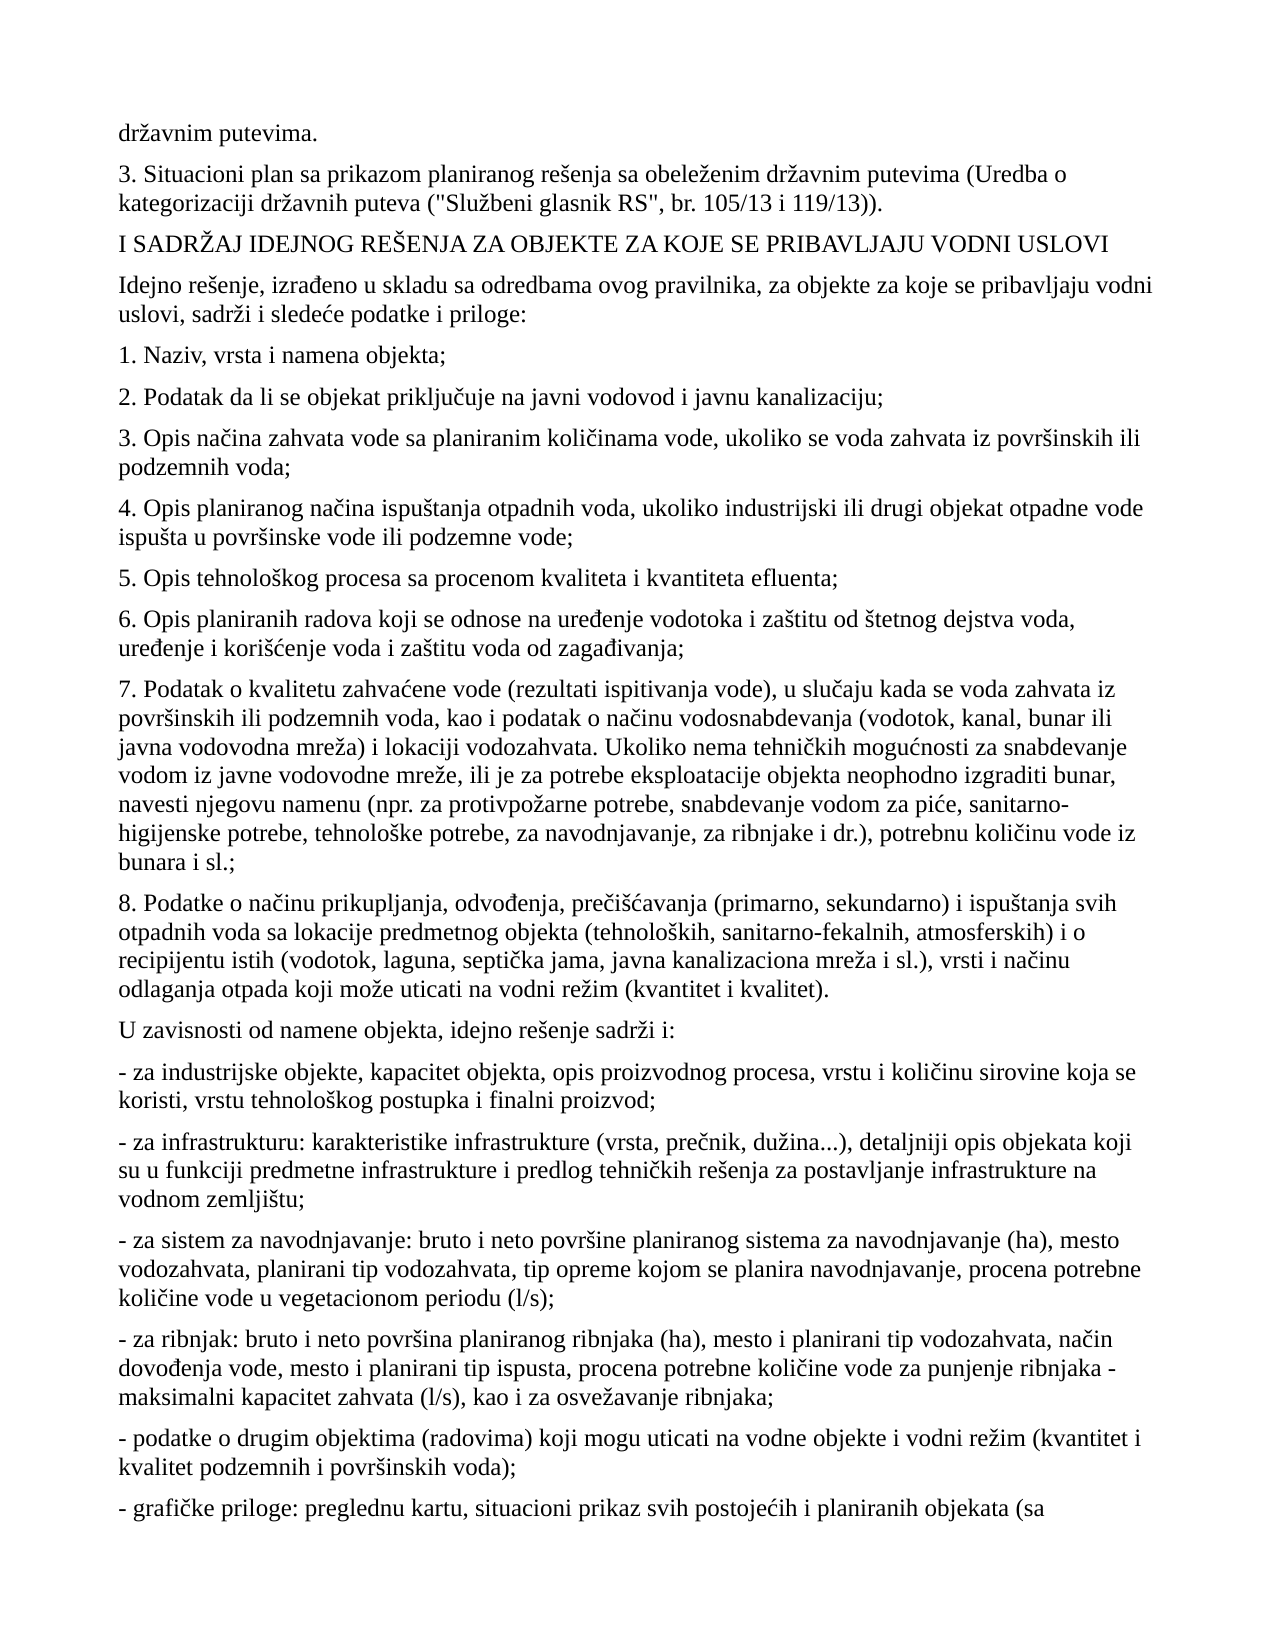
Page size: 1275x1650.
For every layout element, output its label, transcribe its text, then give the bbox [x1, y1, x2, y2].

text 3. Situacioni plan sa prikazom planiranog rešenja sa obeleženim državnim putevima (Uredba o kategorizaciji državnih puteva ("Službeni glasnik RS", br. 105/13 i 119/13)). [118, 159, 1157, 217]
text 6. Opis planiranih radova koji se odnose na uređenje vodotoka i zaštitu od štetnog dejstva voda, uređenje i korišćenje voda i zaštitu voda od zagađivanja; [118, 604, 1157, 662]
text 3. Opis načina zahvata vode sa planiranim količinama vode, ukoliko se voda zahvata iz površinskih ili podzemnih voda; [118, 423, 1157, 481]
text 5. Opis tehnološkog procesa sa procenom kvaliteta i kvantiteta efluenta; [118, 563, 1157, 592]
text U zavisnosti od namene objekta, idejno rešenje sadrži i: [118, 1016, 1157, 1044]
text 4. Opis planiranog načina ispuštanja otpadnih voda, ukoliko industrijski ili drugi objekat otpadne vode ispušta u površinske vode ili podzemne vode; [118, 493, 1157, 551]
text 1. Naziv, vrsta i namena objekta; [118, 341, 1157, 369]
text 2. Podatak da li se objekat priključuje na javni vodovod i javnu kanalizaciju; [118, 382, 1157, 411]
text I SADRŽAJ IDEJNOG REŠENJA ZA OBJEKTE ZA KOJE SE PRIBAVLJAJU VODNI USLOVI [118, 229, 1157, 258]
text državnim putevima. [118, 118, 1157, 147]
text - podatke o drugim objektima (radovima) koji mogu uticati na vodne objekte i vodni režim (kvantitet i kvalitet podzemnih i površinskih voda); [118, 1423, 1157, 1481]
text - za industrijske objekte, kapacitet objekta, opis proizvodnog procesa, vrstu i količinu sirovine koja se koristi, vrstu tehnološkog postupka i finalni proizvod; [118, 1057, 1157, 1114]
text 7. Podatak o kvalitetu zahvaćene vode (rezultati ispitivanja vode), u slučaju kada se voda zahvata iz površinskih ili podzemnih voda, kao i podatak o načinu vodosnabdevanja (vodotok, kanal, bunar ili javna vodovodna mreža) i lokaciji vodozahvata. Ukoliko nema tehničkih mogućnosti za snabdevanje vodom iz javne vodovodne mreže, ili je za potrebe eksploatacije objekta neophodno izgraditi bunar, navesti njegovu namenu (npr. za protivpožarne potrebe, snabdevanje vodom za piće, sanitarno-higijenske potrebe, tehnološke potrebe, za navodnjavanje, za ribnjake i dr.), potrebnu količinu vode iz bunara i sl.; [118, 674, 1157, 876]
text - za infrastrukturu: karakteristike infrastrukture (vrsta, prečnik, dužina...), detaljniji opis objekata koji su u funkciji predmetne infrastrukture i predlog tehničkih rešenja za postavljanje infrastrukture na vodnom zemljištu; [118, 1127, 1157, 1213]
text - za ribnjak: bruto i neto površina planiranog ribnjaka (ha), mesto i planirani tip vodozahvata, način dovođenja vode, mesto i planirani tip ispusta, procena potrebne količine vode za punjenje ribnjaka - maksimalni kapacitet zahvata (l/s), kao i za osvežavanje ribnjaka; [118, 1324, 1157, 1411]
text 8. Podatke o načinu prikupljanja, odvođenja, prečišćavanja (primarno, sekundarno) i ispuštanja svih otpadnih voda sa lokacije predmetnog objekta (tehnoloških, sanitarno-fekalnih, atmosferskih) i o recipijentu istih (vodotok, laguna, septička jama, javna kanalizaciona mreža i sl.), vrsti i načinu odlaganja otpada koji može uticati na vodni režim (kvantitet i kvalitet). [118, 888, 1157, 1003]
text - za sistem za navodnjavanje: bruto i neto površine planiranog sistema za navodnjavanje (ha), mesto vodozahvata, planirani tip vodozahvata, tip opreme kojom se planira navodnjavanje, procena potrebne količine vode u vegetacionom periodu (l/s); [118, 1226, 1157, 1312]
text - grafičke priloge: preglednu kartu, situacioni prikaz svih postojećih i planiranih objekata (sa [118, 1493, 1157, 1522]
text Idejno rešenje, izrađeno u skladu sa odredbama ovog pravilnika, za objekte za koje se pribavljaju vodni uslovi, sadrži i sledeće podatke i priloge: [118, 271, 1157, 328]
